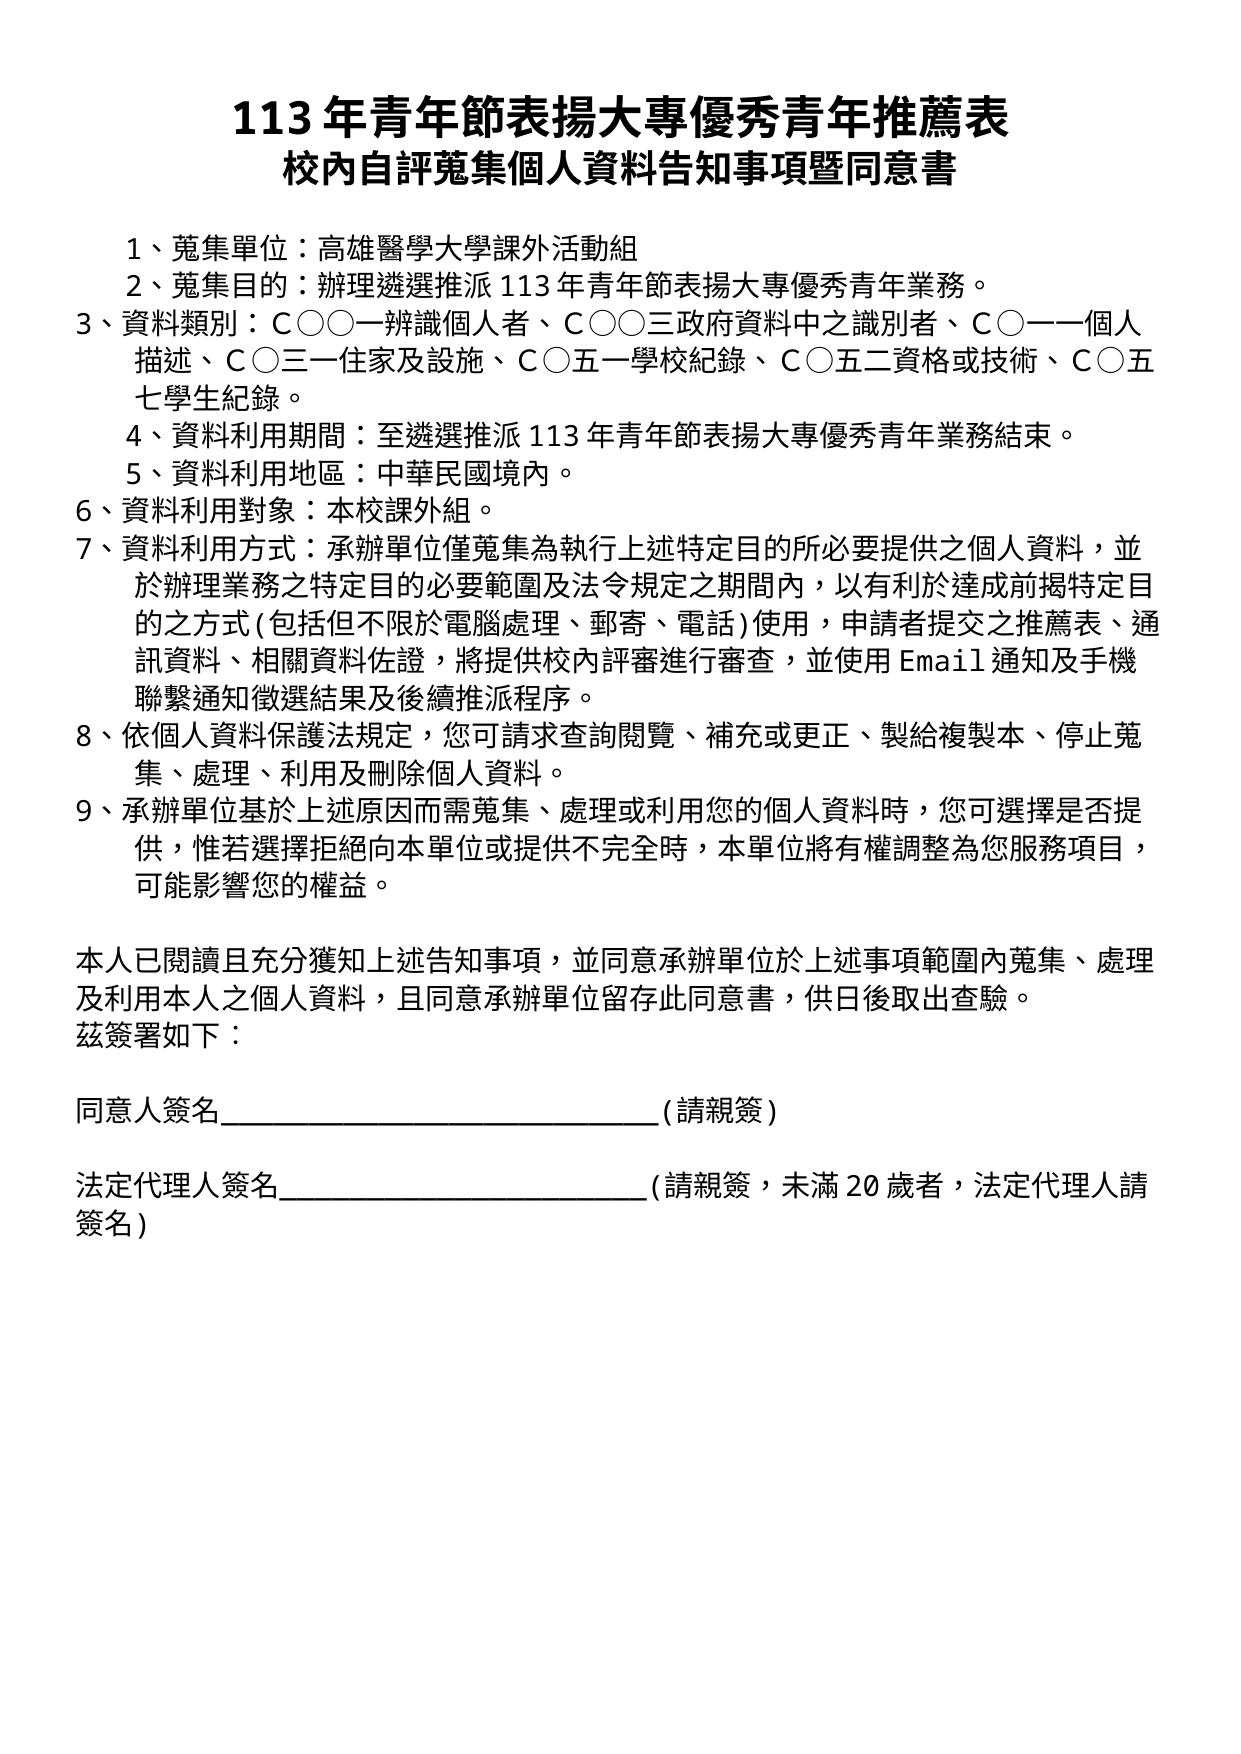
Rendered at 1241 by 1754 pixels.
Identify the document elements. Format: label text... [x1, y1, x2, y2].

text 同意人簽名_________________________(請親簽) [75, 1092, 1165, 1129]
text 茲簽署如下︰ [75, 1017, 1165, 1054]
list 資料利用地區：中華民國境內。 [125, 454, 1165, 492]
list 蒐集單位：高雄醫學大學課外活動組 [125, 229, 1165, 267]
text 法定代理人簽名_____________________(請親簽，未滿20歲者，法定代理人請簽名) [75, 1167, 1165, 1242]
text 113年青年節表揚大專優秀青年推薦表 [75, 96, 1165, 144]
list 蒐集目的：辦理遴選推派113年青年節表揚大專優秀青年業務。 [125, 267, 1165, 304]
text 校內自評蒐集個人資料告知事項暨同意書 [75, 144, 1165, 192]
list 資料類別：Ｃ○○一辨識個人者、Ｃ○○三政府資料中之識別者、Ｃ○一一個人描述、Ｃ○三一住家及設施、Ｃ○五一學校紀錄、Ｃ○五二資格或技術、Ｃ○五七學生紀錄。 [75, 304, 1165, 417]
list 承辦單位基於上述原因而需蒐集、處理或利用您的個人資料時，您可選擇是否提供，惟若選擇拒絕向本單位或提供不完全時，本單位將有權調整為您服務項目，可能影響您的權益。 [75, 792, 1165, 904]
list 資料利用方式：承辦單位僅蒐集為執行上述特定目的所必要提供之個人資料，並於辦理業務之特定目的必要範圍及法令規定之期間內，以有利於達成前揭特定目的之方式(包括但不限於電腦處理、郵寄、電話)使用，申請者提交之推薦表、通訊資料、相關資料佐證，將提供校內評審進行審查，並使用Email通知及手機聯繫通知徵選結果及後續推派程序。 [75, 529, 1165, 717]
list 資料利用對象：本校課外組。 [75, 492, 1165, 529]
text 本人已閱讀且充分獲知上述告知事項，並同意承辦單位於上述事項範圍內蒐集、處理及利用本人之個人資料，且同意承辦單位留存此同意書，供日後取出查驗。 [75, 942, 1165, 1017]
list 依個人資料保護法規定，您可請求查詢閱覽、補充或更正、製給複製本、停止蒐集、處理、利用及刪除個人資料。 [75, 717, 1165, 792]
list 資料利用期間：至遴選推派113年青年節表揚大專優秀青年業務結束。 [125, 417, 1165, 454]
